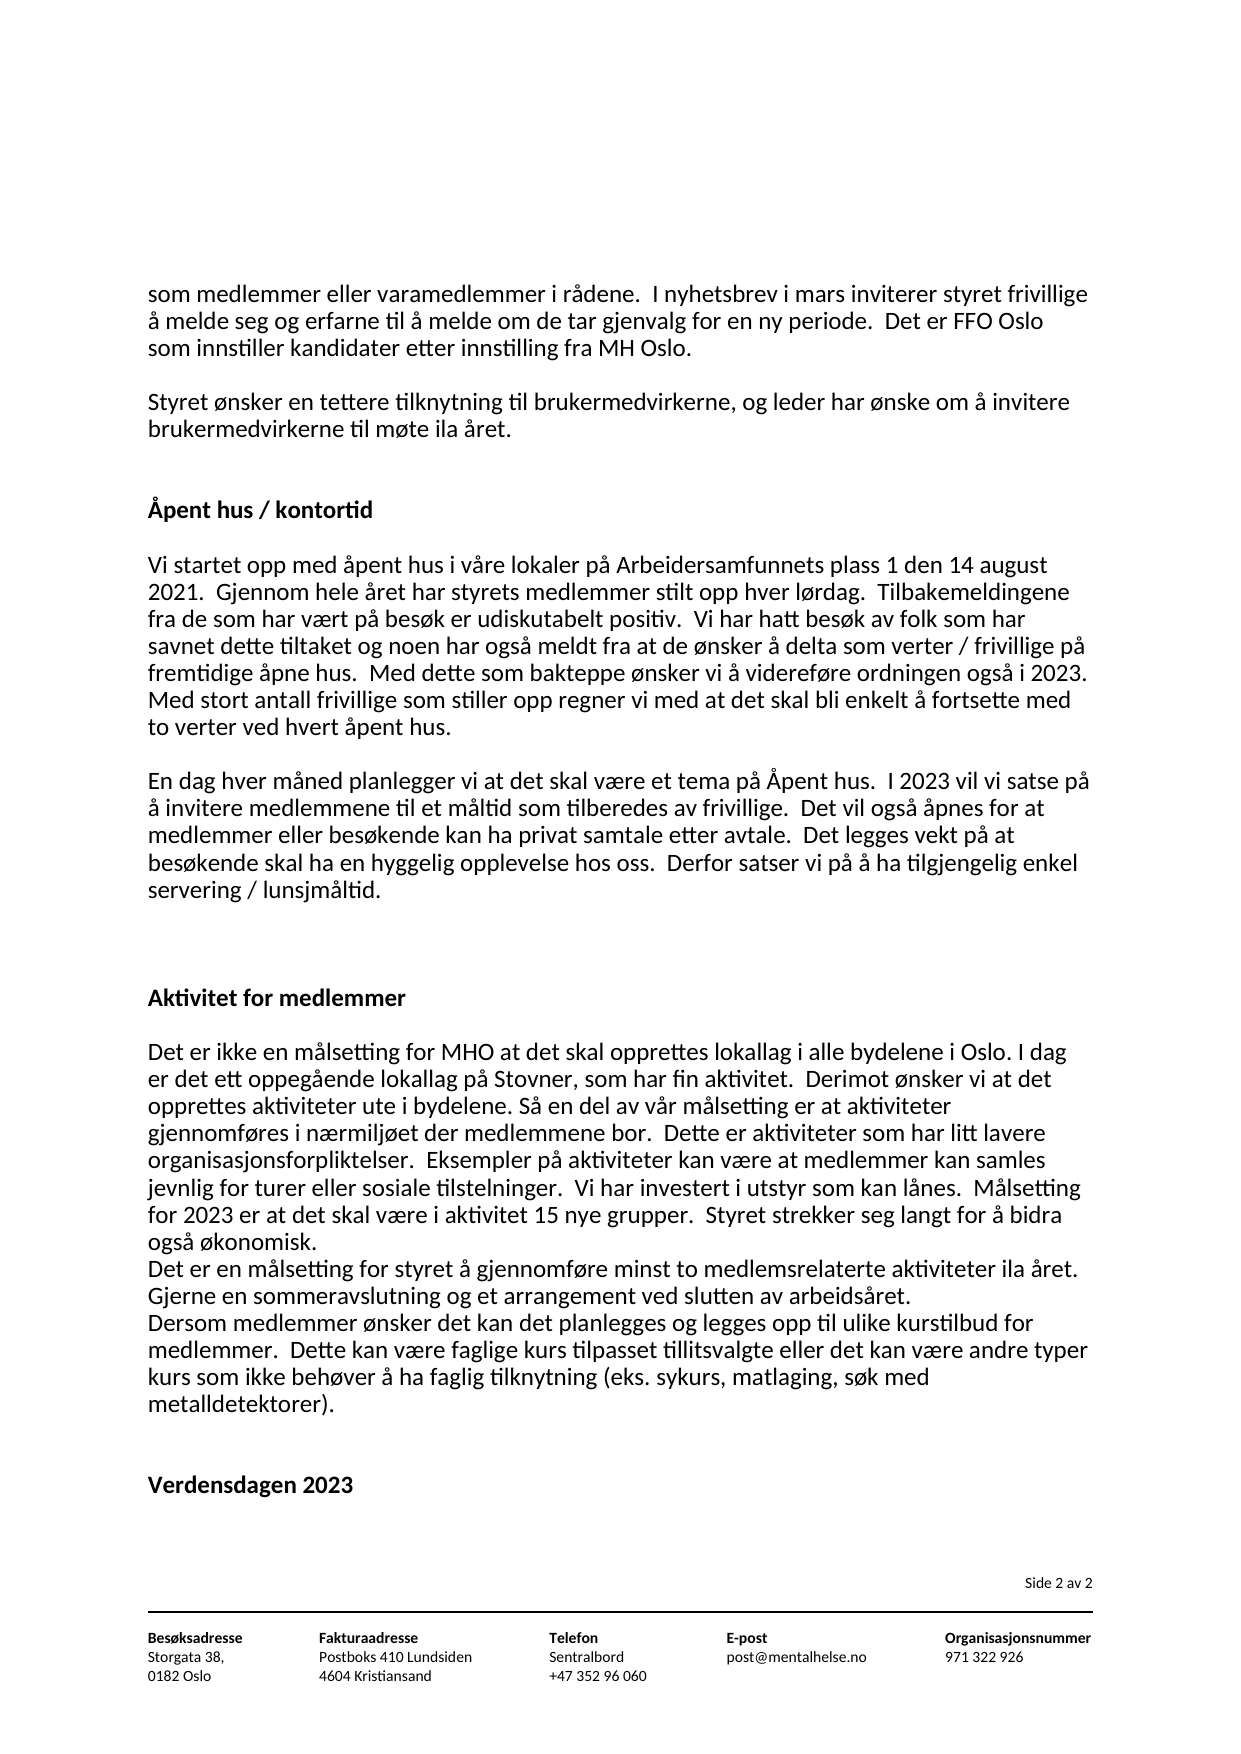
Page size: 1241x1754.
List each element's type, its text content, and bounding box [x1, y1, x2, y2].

text Vi startet opp med åpent hus i våre lokaler på Arbeidersamfunnets plass 1 den 14 august 2021. Gjennom hele året har styrets medlemmer stilt opp hver lørdag. Tilbakemeldingene fra de som har vært på besøk er udiskutabelt positiv. Vi har hatt besøk av folk som har savnet dette tiltaket og noen har også meldt fra at de ønsker å delta som verter / frivillige på fremtidige åpne hus. Med dette som bakteppe ønsker vi å videreføre ordningen også i 2023. Med stort antall frivillige som stiller opp regner vi med at det skal bli enkelt å fortsette med to verter ved hvert åpent hus. En dag hver måned planlegger vi at det skal være et tema på Åpent hus. I 2023 vil vi satse på å invitere medlemmene til et måltid som tilberedes av frivillige. Det vil også åpnes for at medlemmer eller besøkende kan ha privat samtale etter avtale. Det legges vekt på at besøkende skal ha en hyggelig opplevelse hos oss. Derfor satser vi på å ha tilgjengelig enkel servering / lunsjmåltid. [148, 551, 1092, 903]
text Aktivitet for medlemmer [148, 985, 1092, 1012]
text Åpent hus / kontortid [148, 497, 1092, 524]
text Verdensdagen 2023 [148, 1472, 1092, 1499]
text som medlemmer eller varamedlemmer i rådene. I nyhetsbrev i mars inviterer styret frivillige å melde seg og erfarne til å melde om de tar gjenvalg for en ny periode. Det er FFO Oslo som innstiller kandidater etter innstilling fra MH Oslo. Styret ønsker en tettere tilknytning til brukermedvirkerne, og leder har ønske om å invitere brukermedvirkerne til møte ila året. [148, 281, 1092, 470]
text Det er ikke en målsetting for MHO at det skal opprettes lokallag i alle bydelene i Oslo. I dag er det ett oppegående lokallag på Stovner, som har fin aktivitet. Derimot ønsker vi at det opprettes aktiviteter ute i bydelene. Så en del av vår målsetting er at aktiviteter gjennomføres i nærmiljøet der medlemmene bor. Dette er aktiviteter som har litt lavere organisasjonsforpliktelser. Eksempler på aktiviteter kan være at medlemmer kan samles jevnlig for turer eller sosiale tilstelninger. Vi har investert i utstyr som kan lånes. Målsetting for 2023 er at det skal være i aktivitet 15 nye grupper. Styret strekker seg langt for å bidra også økonomisk. Det er en målsetting for styret å gjennomføre minst to medlemsrelaterte aktiviteter ila året. Gjerne en sommeravslutning og et arrangement ved slutten av arbeidsåret. Dersom medlemmer ønsker det kan det planlegges og legges opp til ulike kurstilbud for medlemmer. Dette kan være faglige kurs tilpasset tillitsvalgte eller det kan være andre typer kurs som ikke behøver å ha faglig tilknytning (eks. sykurs, matlaging, søk med metalldetektorer). [148, 1039, 1092, 1445]
